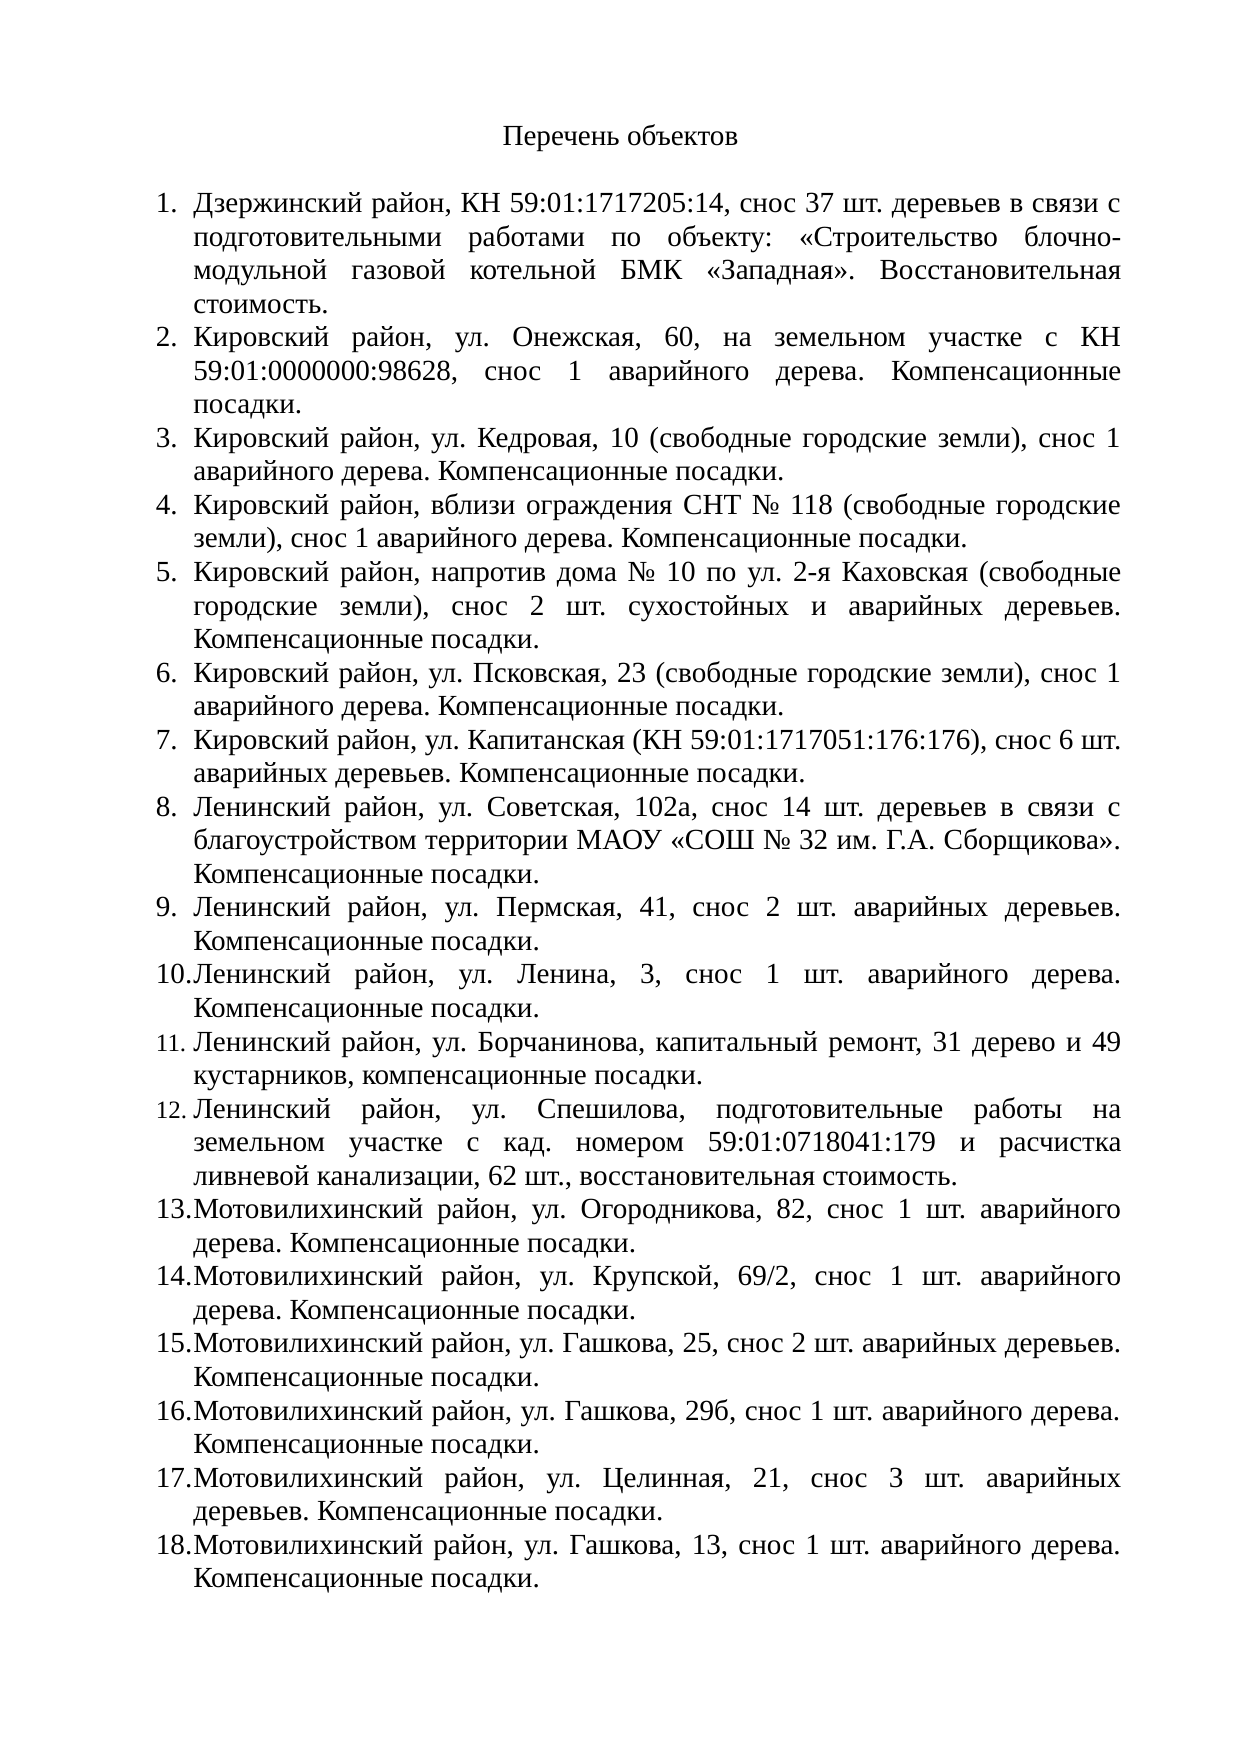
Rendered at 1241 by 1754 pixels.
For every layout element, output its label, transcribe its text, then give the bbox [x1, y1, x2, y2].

list Кировский район, напротив дома № 10 по ул. 2-я Каховская (свободные городские земли), снос 2 шт. сухостойных и аварийных деревьев. Компенсационные посадки. [156, 554, 1122, 655]
list Ленинский район, ул. Советская, 102а, снос 14 шт. деревьев в связи с благоустройством территории МАОУ «СОШ № 32 им. Г.А. Сборщикова». Компенсационные посадки. [156, 789, 1122, 889]
list Дзержинский район, КН 59:01:1717205:14, снос 37 шт. деревьев в связи с подготовительными работами по объекту: «Строительство блочно-модульной газовой котельной БМК «Западная». Восстановительная стоимость. [156, 185, 1122, 319]
list Мотовилихинский район, ул. Гашкова, 29б, снос 1 шт. аварийного дерева. Компенсационные посадки. [156, 1393, 1122, 1460]
list Мотовилихинский район, ул. Целинная, 21, снос 3 шт. аварийных деревьев. Компенсационные посадки. [156, 1460, 1122, 1527]
list Кировский район, ул. Псковская, 23 (свободные городские земли), снос 1 аварийного дерева. Компенсационные посадки. [156, 655, 1122, 722]
list Кировский район, вблизи ограждения СНТ № 118 (свободные городские земли), снос 1 аварийного дерева. Компенсационные посадки. [156, 487, 1122, 554]
list Мотовилихинский район, ул. Огородникова, 82, снос 1 шт. аварийного дерева. Компенсационные посадки. [156, 1191, 1122, 1258]
list Мотовилихинский район, ул. Крупской, 69/2, снос 1 шт. аварийного дерева. Компенсационные посадки. [156, 1258, 1122, 1326]
list Ленинский район, ул. Спешилова, подготовительные работы на земельном участке с кад. номером 59:01:0718041:179 и расчистка ливневой канализации, 62 шт., восстановительная стоимость. [156, 1091, 1122, 1191]
list Мотовилихинский район, ул. Гашкова, 25, снос 2 шт. аварийных деревьев. Компенсационные посадки. [156, 1326, 1122, 1393]
list Ленинский район, ул. Борчанинова, капитальный ремонт, 31 дерево и 49 кустарников, компенсационные посадки. [156, 1024, 1122, 1091]
list Ленинский район, ул. Ленина, 3, снос 1 шт. аварийного дерева. Компенсационные посадки. [156, 957, 1122, 1024]
list Кировский район, ул. Капитанская (КН 59:01:1717051:176:176), снос 6 шт. аварийных деревьев. Компенсационные посадки. [156, 722, 1122, 789]
list Ленинский район, ул. Пермская, 41, снос 2 шт. аварийных деревьев. Компенсационные посадки. [156, 889, 1122, 957]
list Мотовилихинский район, ул. Гашкова, 13, снос 1 шт. аварийного дерева. Компенсационные посадки. [156, 1527, 1122, 1594]
text Перечень объектов [118, 118, 1122, 152]
list Кировский район, ул. Кедровая, 10 (свободные городские земли), снос 1 аварийного дерева. Компенсационные посадки. [156, 420, 1122, 487]
list Кировский район, ул. Онежская, 60, на земельном участке с КН 59:01:0000000:98628, снос 1 аварийного дерева. Компенсационные посадки. [156, 319, 1122, 420]
